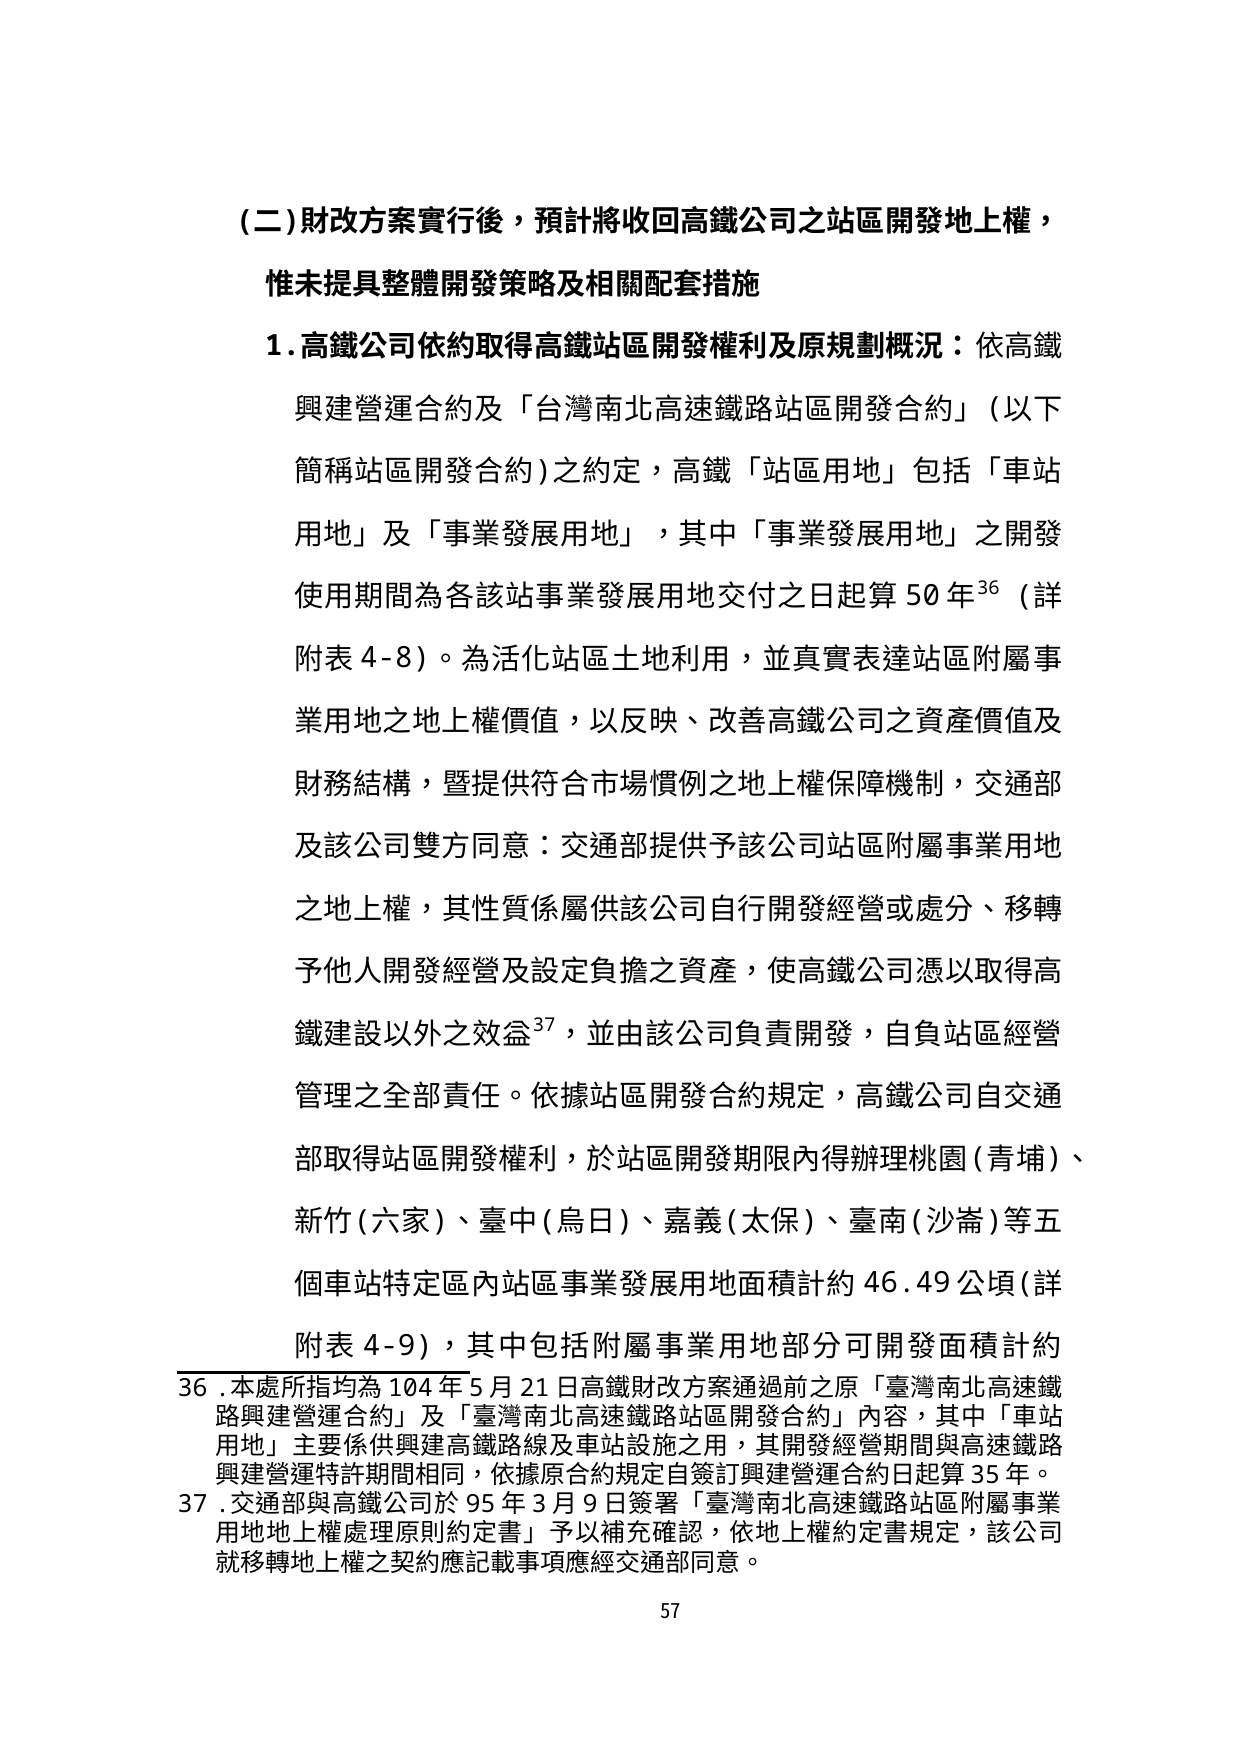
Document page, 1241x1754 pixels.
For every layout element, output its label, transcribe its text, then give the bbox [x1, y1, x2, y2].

text .本處所指均為104年5月21日高鐵財改方案通過前之原「臺灣南北高速鐵路興建營運合約」及「臺灣南北高速鐵路站區開發合約」內容，其中「車站用地」主要係供興建高鐵路線及車站設施之用，其開發經營期間與高速鐵路興建營運特許期間相同，依據原合約規定自簽訂興建營運合約日起算35年。 [177, 1373, 1063, 1489]
text 1.高鐵公司依約取得高鐵站區開發權利及原規劃概況：依高鐵興建營運合約及「台灣南北高速鐵路站區開發合約」(以下簡稱站區開發合約)之約定，高鐵「站區用地」包括「車站用地」及「事業發展用地」，其中「事業發展用地」之開發使用期間為各該站事業發展用地交付之日起算50年 (詳附表4-8)。為活化站區土地利用，並真實表達站區附屬事業用地之地上權價值，以反映、改善高鐵公司之資產價值及財務結構，暨提供符合市場慣例之地上權保障機制，交通部及該公司雙方同意：交通部提供予該公司站區附屬事業用地之地上權，其性質係屬供該公司自行開發經營或處分、移轉予他人開發經營及設定負擔之資產，使高鐵公司憑以取得高鐵建設以外之效益，並由該公司負責開發，自負站區經營管理之全部責任。依據站區開發合約規定，高鐵公司自交通部取得站區開發權利，於站區開發期限內得辦理桃園(青埔)、新竹(六家)、臺中(烏日)、嘉義(太保)、臺南(沙崙)等五個車站特定區內站區事業發展用地面積計約46.49公頃(詳附表4-9)，其中包括附屬事業用地部分可開發面積計約30.14公頃，原規劃引進開發項目包括：旅館設施、會議及工商展覽中心、餐飲業、休閒娛樂業、百貨零售業、金融服務業、一般服務業、通訊服務業、運輸服務業、旅遊服務業、辦公室等，配合廣場和交通設施用地等公共空間整體規劃形塑優質的生活環境。 [265, 302, 1063, 1365]
text (二)財改方案實行後，預計將收回高鐵公司之站區開發地上權，惟未提具整體開發策略及相關配套措施 [236, 177, 1063, 302]
text .交通部與高鐵公司於95年3月9日簽署「臺灣南北高速鐵路站區附屬事業用地地上權處理原則約定書」予以補充確認，依地上權約定書規定，該公司就移轉地上權之契約應記載事項應經交通部同意。 [177, 1489, 1063, 1577]
